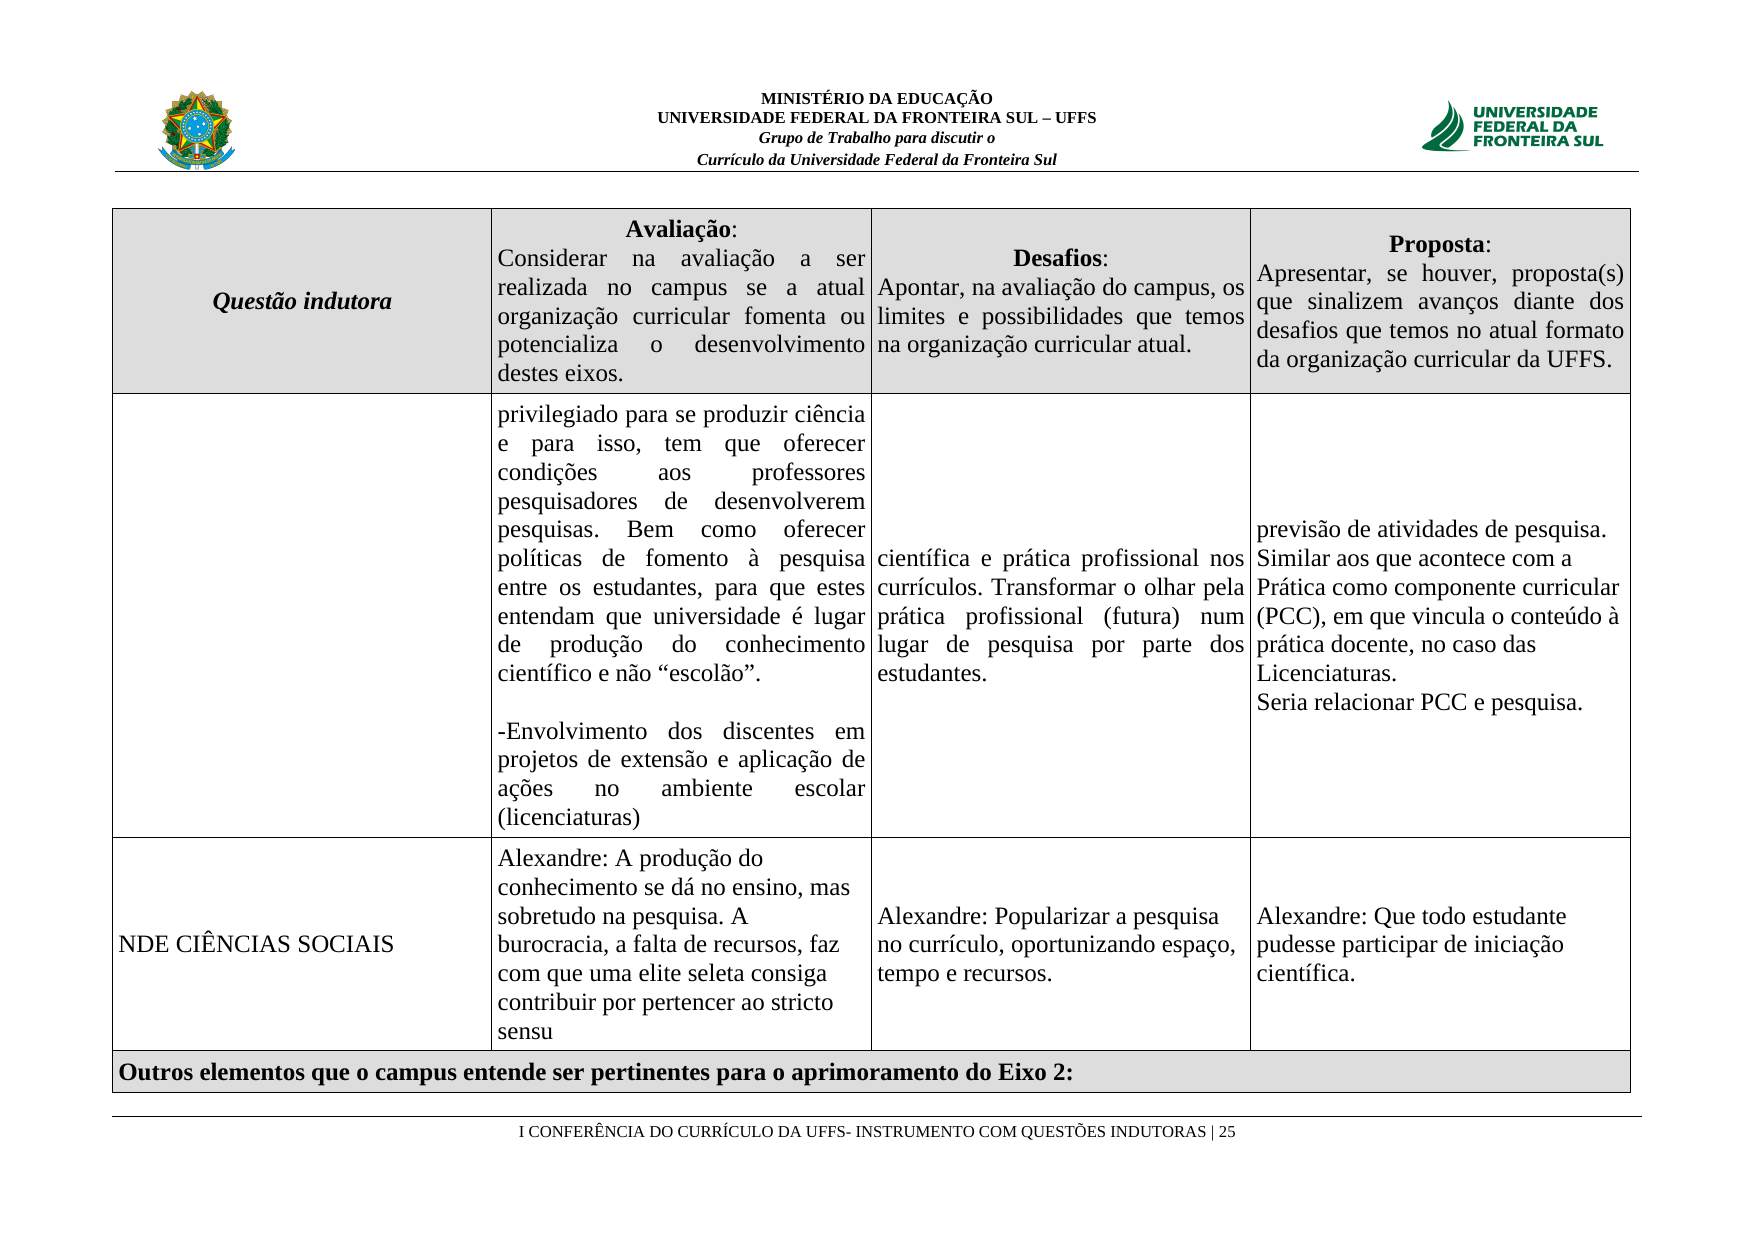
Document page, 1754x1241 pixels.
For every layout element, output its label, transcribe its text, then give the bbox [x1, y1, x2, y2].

picture [158, 91, 236, 170]
table_cell Alexandre: Popularizar a pesquisa no currículo, oportunizando espaço, tempo e recursos. [872, 838, 1250, 1050]
table_cell Alexandre: Que todo estudante pudesse participar de iniciação científica. [1251, 838, 1630, 1050]
table_header Proposta: Apresentar, se houver, proposta(s) que sinalizem avanços diante dos desafios que temos no atual formato da organização curricular da UFFS. [1251, 209, 1630, 393]
table_cell [113, 394, 491, 837]
table_cell Outros elementos que o campus entende ser pertinentes para o aprimoramento do Eixo 2: [113, 1051, 1630, 1092]
table_cell NDE CIÊNCIAS SOCIAIS [113, 838, 491, 1050]
table_cell Alexandre: A produção do conhecimento se dá no ensino, mas sobretudo na pesquisa. A burocracia, a falta de recursos, faz com que uma elite seleta consiga contribuir por pertencer ao stricto sensu [492, 838, 871, 1050]
table_cell privilegiado para se produzir ciência e para isso, tem que oferecer condições aos professores pesquisadores de desenvolverem pesquisas. Bem como oferecer políticas de fomento à pesquisa entre os estudantes, para que estes entendam que universidade é lugar de produção do conhecimento científico e não “escolão”. -Envolvimento dos discentes em projetos de extensão e aplicação de ações no ambiente escolar (licenciaturas) [492, 394, 871, 837]
table_cell científica e prática profissional nos currículos. Transformar o olhar pela prática profissional (futura) num lugar de pesquisa por parte dos estudantes. [872, 394, 1250, 837]
table_header Desafios: Apontar, na avaliação do campus, os limites e possibilidades que temos na organização curricular atual. [872, 209, 1250, 393]
table_cell previsão de atividades de pesquisa. Similar aos que acontece com a Prática como componente curricular (PCC), em que vincula o conteúdo à prática docente, no caso das Licenciaturas. Seria relacionar PCC e pesquisa. [1251, 394, 1630, 837]
table_header Questão indutora [113, 209, 491, 393]
table_header Avaliação: Considerar na avaliação a ser realizada no campus se a atual organização curricular fomenta ou potencializa o desenvolvimento destes eixos. [492, 209, 871, 393]
picture [1419, 99, 1605, 154]
